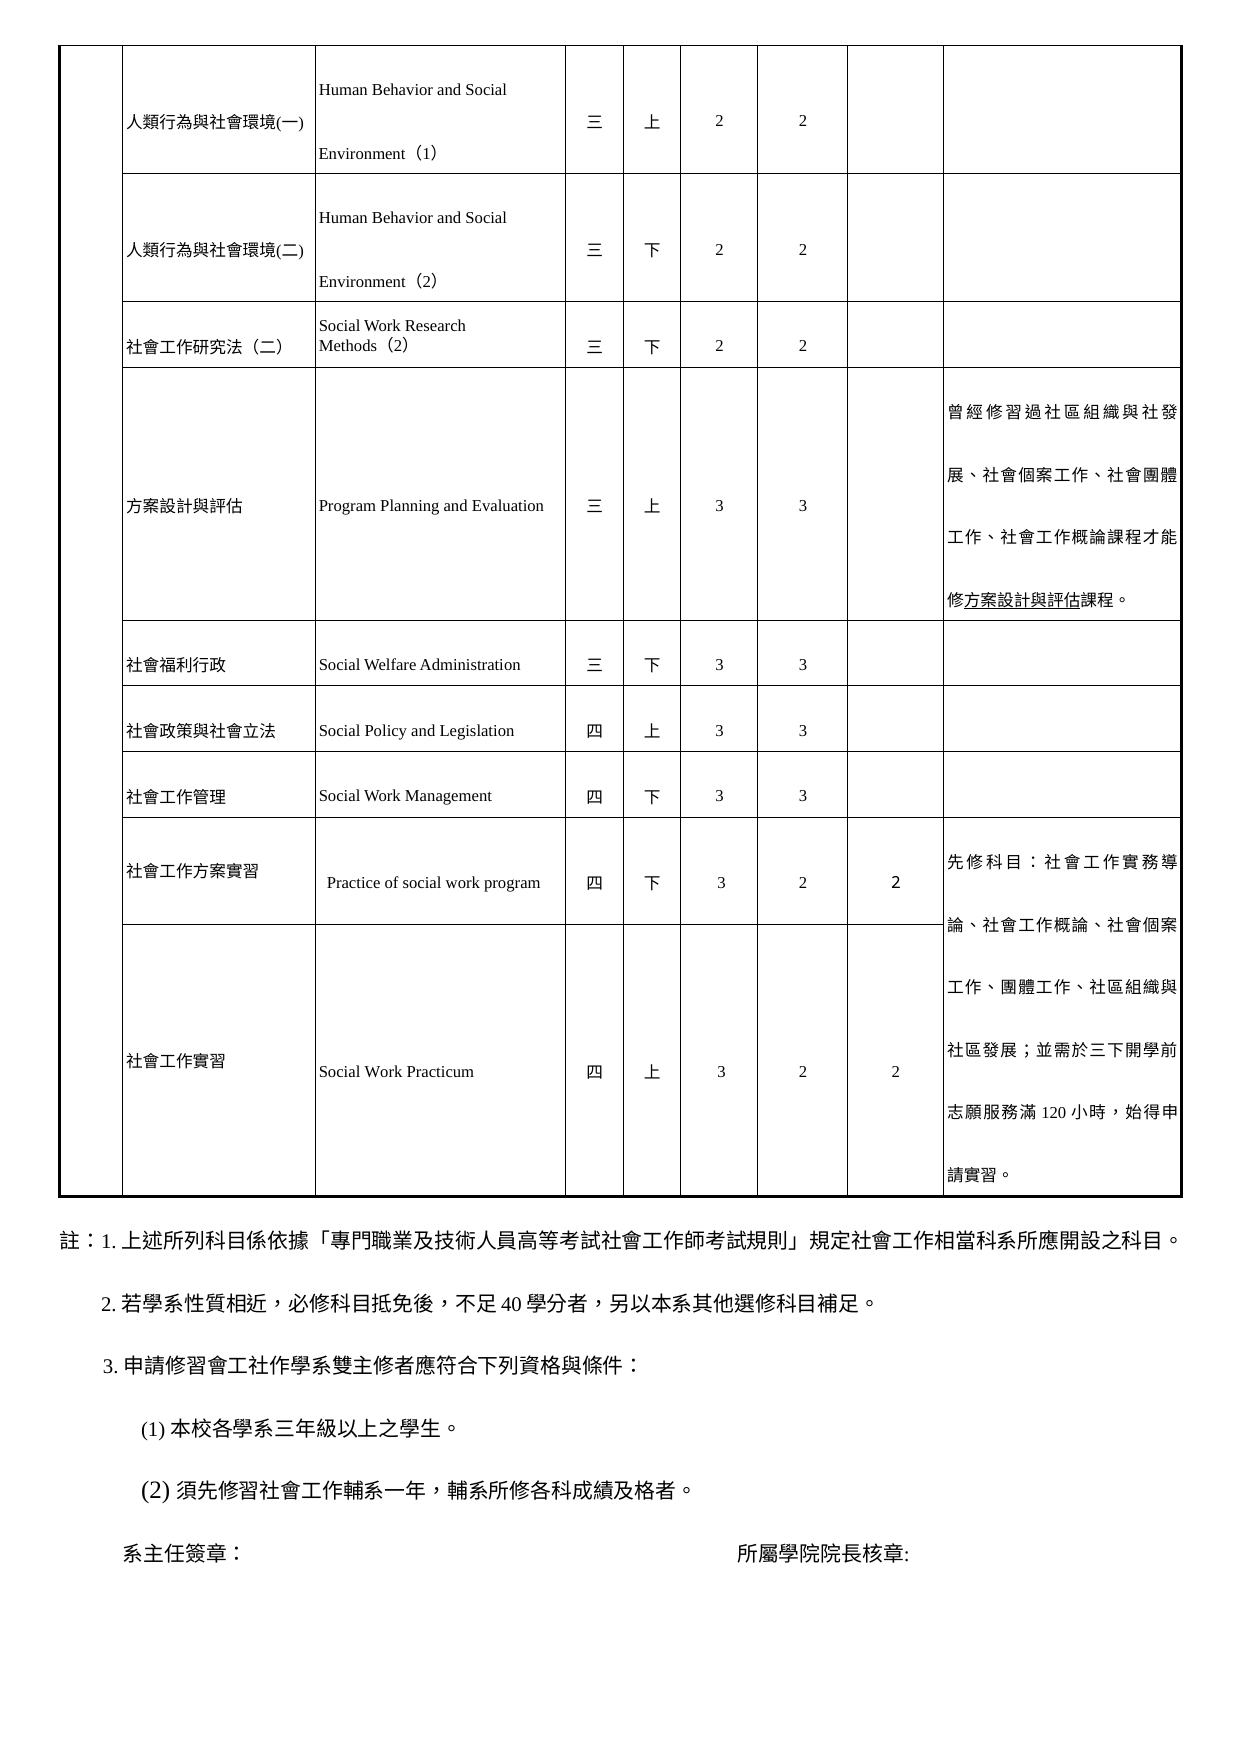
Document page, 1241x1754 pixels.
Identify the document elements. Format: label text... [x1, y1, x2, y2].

table_cell Social Work Practicum [316, 925, 565, 1195]
table_cell 下 [624, 621, 680, 685]
text 註：1. 上述所列科目係依據「專門職業及技術人員高等考試社會工作師考試規則」規定社會工作相當科系所應開設之科目。 [59, 1198, 1181, 1260]
table_cell 三 [566, 368, 623, 620]
table_cell 3 [681, 818, 757, 924]
table_cell Social Work Research Methods（2） [316, 302, 565, 367]
table_cell 社會政策與社會立法 [123, 686, 315, 751]
table_cell 下 [624, 174, 680, 301]
table_cell 3 [681, 752, 757, 817]
table_cell 上 [624, 368, 680, 620]
table_cell 3 [758, 368, 847, 620]
table_cell [944, 621, 1180, 685]
table_cell 2 [681, 174, 757, 301]
text 3. 申請修習會工社作學系雙主修者應符合下列資格與條件： [103, 1323, 1181, 1385]
table_cell 四 [566, 818, 623, 924]
table_cell 三 [566, 621, 623, 685]
table_cell 3 [681, 925, 757, 1195]
table_cell 下 [624, 752, 680, 817]
table_cell 上 [624, 46, 680, 173]
table_cell 3 [758, 621, 847, 685]
table_cell [944, 686, 1180, 751]
table_cell 3 [681, 368, 757, 620]
table_cell 四 [566, 925, 623, 1195]
table_cell 社會工作方案實習 [123, 818, 315, 924]
table_cell 四 [566, 752, 623, 817]
table_cell 社會福利行政 [123, 621, 315, 685]
table_cell 先修科目：社會工作實務導論、社會工作概論、社會個案工作、團體工作、社區組織與社區發展；並需於三下開學前志願服務滿120小時，始得申請實習。 [944, 818, 1180, 1195]
table_cell [848, 46, 943, 173]
table_cell 3 [681, 686, 757, 751]
table_cell 下 [624, 302, 680, 367]
table_cell Social Work Management [316, 752, 565, 817]
table_cell 社會工作管理 [123, 752, 315, 817]
table_cell [944, 46, 1180, 173]
table_cell 2 [758, 302, 847, 367]
table_cell 2 [681, 46, 757, 173]
table_cell Human Behavior and Social Environment（2） [316, 174, 565, 301]
table_cell 曾經修習過社區組織與社發展、社會個案工作、社會團體工作、社會工作概論課程才能修方案設計與評估課程。 [944, 368, 1180, 620]
table_cell 社會工作實習 [123, 925, 315, 1195]
table_cell 四 [566, 686, 623, 751]
table_cell 2 [758, 818, 847, 924]
table_cell [848, 174, 943, 301]
table_cell 2 [681, 302, 757, 367]
table_cell 2 [758, 174, 847, 301]
table_cell [944, 752, 1180, 817]
list 本校各學系三年級以上之學生。 [141, 1385, 1181, 1448]
table_cell Practice of social work program [316, 818, 565, 924]
table_cell Social Welfare Administration [316, 621, 565, 685]
table_cell 人類行為與社會環境(一) [123, 46, 315, 173]
table_cell 上 [624, 925, 680, 1195]
table_cell 2 [758, 46, 847, 173]
table_cell [944, 302, 1180, 367]
table_cell [848, 621, 943, 685]
table_cell 上 [624, 686, 680, 751]
text 2. 若學系性質相近，必修科目抵免後，不足40學分者，另以本系其他選修科目補足。 [59, 1260, 1181, 1323]
table_cell Social Policy and Legislation [316, 686, 565, 751]
text 系主任簽章： 所屬學院院長核章: [117, 1510, 1181, 1573]
table_cell 三 [566, 46, 623, 173]
table_cell 方案設計與評估 [123, 368, 315, 620]
table_cell 三 [566, 302, 623, 367]
table_cell 社會工作研究法（二） [123, 302, 315, 367]
table_cell 2 [848, 818, 943, 924]
table_cell [848, 368, 943, 620]
table_cell Program Planning and Evaluation [316, 368, 565, 620]
table_cell [848, 686, 943, 751]
table_cell [848, 302, 943, 367]
table_cell 3 [758, 686, 847, 751]
table_cell Human Behavior and Social Environment（1） [316, 46, 565, 173]
table_cell [944, 174, 1180, 301]
table_cell 3 [758, 752, 847, 817]
table_cell 下 [624, 818, 680, 924]
table_cell [848, 752, 943, 817]
table_cell 2 [758, 925, 847, 1195]
list 須先修習社會工作輔系一年，輔系所修各科成績及格者。 [141, 1448, 1181, 1510]
table_cell 2 [848, 925, 943, 1195]
table_cell 3 [681, 621, 757, 685]
table_cell [61, 46, 122, 1195]
table_cell 人類行為與社會環境(二) [123, 174, 315, 301]
table_cell 三 [566, 174, 623, 301]
